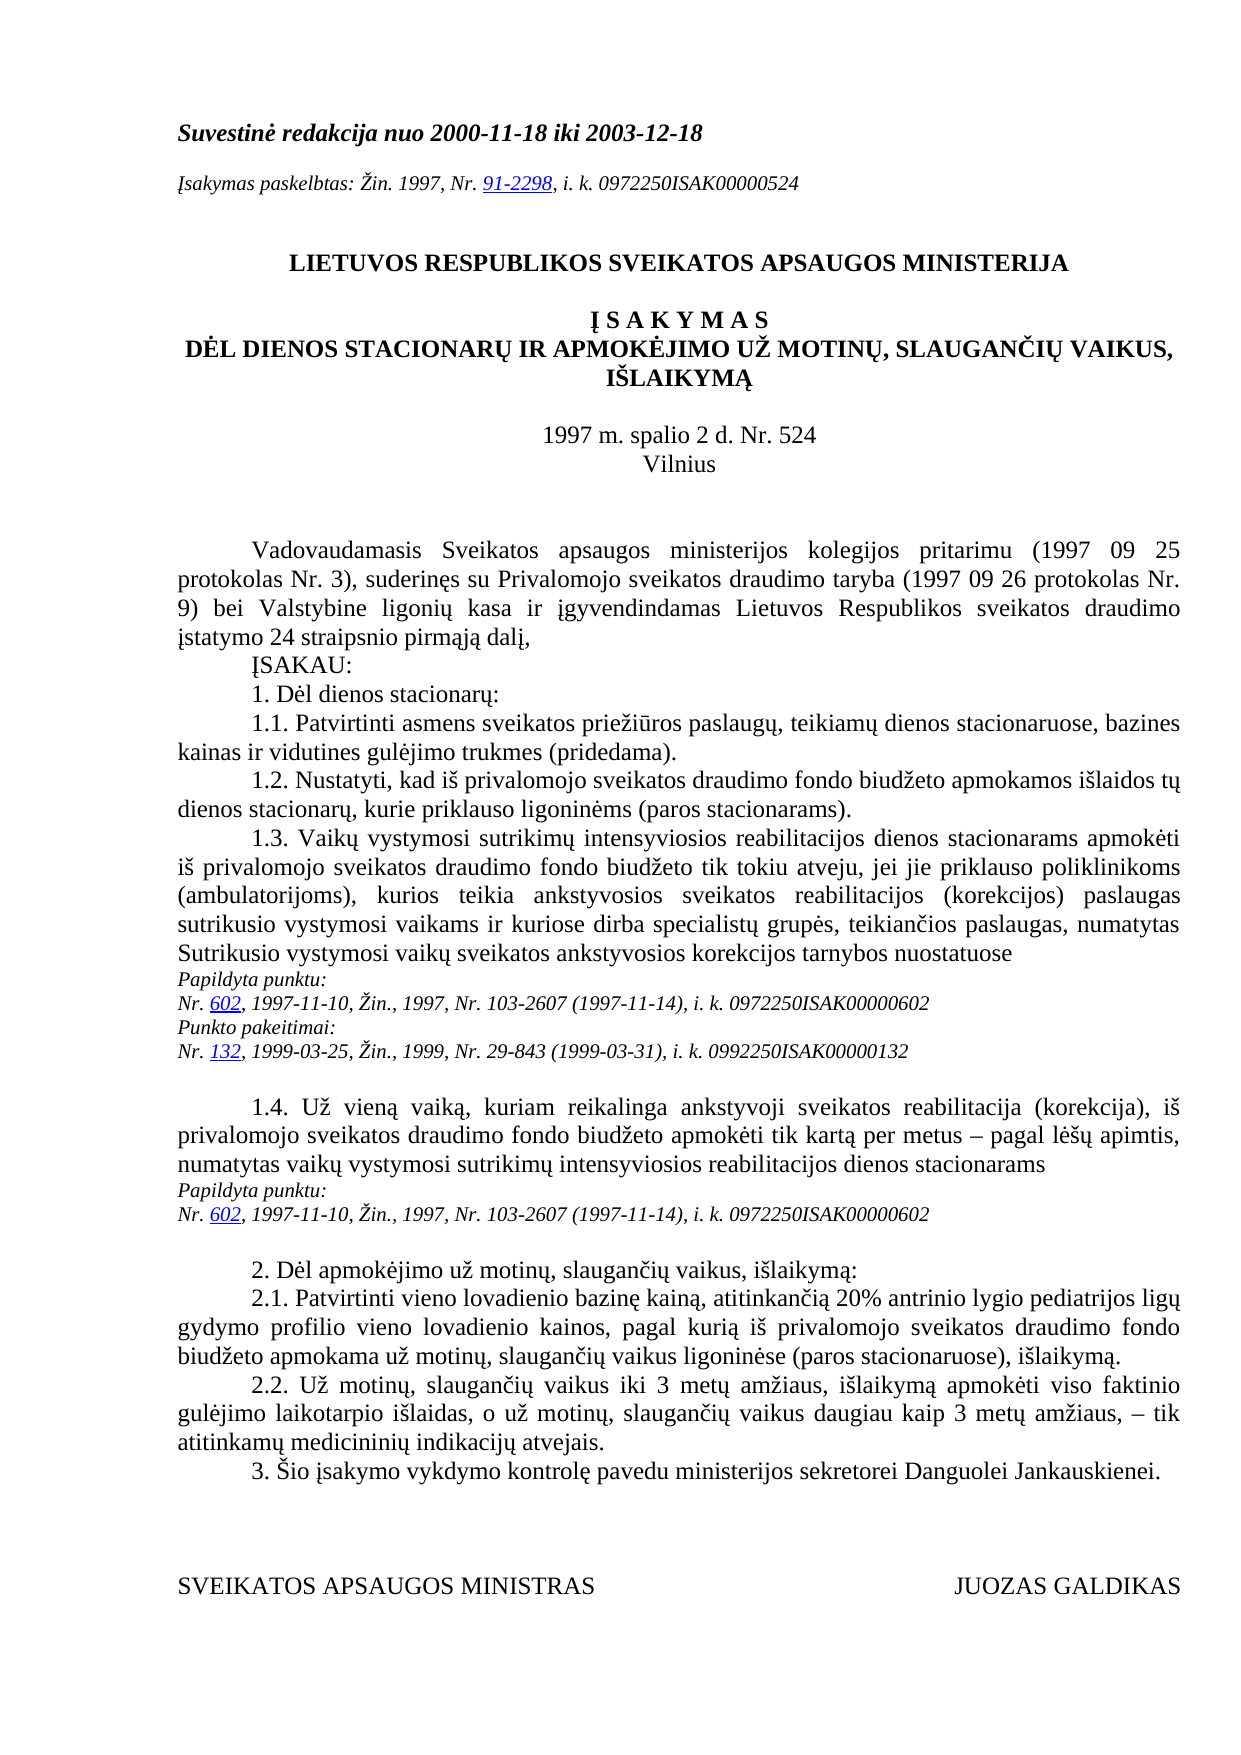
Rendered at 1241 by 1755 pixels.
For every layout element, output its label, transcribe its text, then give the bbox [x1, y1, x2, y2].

text ĮSAKAU: [177, 650, 1181, 679]
text Punkto pakeitimai: [177, 1015, 1181, 1039]
text 1.4. Už vieną vaiką, kuriam reikalinga ankstyvoji sveikatos reabilitacija (korekcija), iš privalomojo sveikatos draudimo fondo biudžeto apmokėti tik kartą per metus – pagal lėšų apimtis, numatytas vaikų vystymosi sutrikimų intensyviosios reabilitacijos dienos stacionarams [177, 1092, 1181, 1178]
text Vilnius [177, 449, 1181, 478]
text 1.3. Vaikų vystymosi sutrikimų intensyviosios reabilitacijos dienos stacionarams apmokėti iš privalomojo sveikatos draudimo fondo biudžeto tik tokiu atveju, jei jie priklauso poliklinikoms (ambulatorijoms), kurios teikia ankstyvosios sveikatos reabilitacijos (korekcijos) paslaugas sutrikusio vystymosi vaikams ir kuriose dirba specialistų grupės, teikiančios paslaugas, numatytas Sutrikusio vystymosi vaikų sveikatos ankstyvosios korekcijos tarnybos nuostatuose [177, 823, 1181, 967]
text Vadovaudamasis Sveikatos apsaugos ministerijos kolegijos pritarimu (1997 09 25 protokolas Nr. 3), suderinęs su Privalomojo sveikatos draudimo taryba (1997 09 26 protokolas Nr. 9) bei Valstybine ligonių kasa ir įgyvendindamas Lietuvos Respublikos sveikatos draudimo įstatymo 24 straipsnio pirmąją dalį, [177, 535, 1181, 650]
text 1997 m. spalio 2 d. Nr. 524 [177, 420, 1181, 449]
text Nr. 602, 1997-11-10, Žin., 1997, Nr. 103-2607 (1997-11-14), i. k. 0972250ISAK00000602 [177, 1202, 1181, 1226]
text DĖL DIENOS STACIONARŲ IR APMOKĖJIMO UŽ MOTINŲ, SLAUGANČIŲ VAIKUS, IŠLAIKYMĄ [177, 334, 1181, 392]
text 1.1. Patvirtinti asmens sveikatos priežiūros paslaugų, teikiamų dienos stacionaruose, bazines kainas ir vidutines gulėjimo trukmes (pridedama). [177, 708, 1181, 765]
text 1. Dėl dienos stacionarų: [177, 679, 1181, 708]
text Nr. 602, 1997-11-10, Žin., 1997, Nr. 103-2607 (1997-11-14), i. k. 0972250ISAK00000602 [177, 991, 1181, 1015]
text 2.1. Patvirtinti vieno lovadienio bazinę kainą, atitinkančią 20% antrinio lygio pediatrijos ligų gydymo profilio vieno lovadienio kainos, pagal kurią iš privalomojo sveikatos draudimo fondo biudžeto apmokama už motinų, slaugančių vaikus ligoninėse (paros stacionaruose), išlaikymą. [177, 1283, 1181, 1370]
text 1.2. Nustatyti, kad iš privalomojo sveikatos draudimo fondo biudžeto apmokamos išlaidos tų dienos stacionarų, kurie priklauso ligoninėms (paros stacionarams). [177, 765, 1181, 823]
text 2. Dėl apmokėjimo už motinų, slaugančių vaikus, išlaikymą: [177, 1255, 1181, 1283]
text SVEIKATOS APSAUGOS MINISTRAS JUOZAS GALDIKAS [177, 1571, 1181, 1600]
text Į S A K Y M A S [177, 305, 1181, 334]
text Įsakymas paskelbtas: Žin. 1997, Nr. 91-2298, i. k. 0972250ISAK00000524 [177, 171, 1181, 195]
text LIETUVOS RESPUBLIKOS SVEIKATOS APSAUGOS MINISTERIJA [177, 248, 1181, 277]
text Papildyta punktu: [177, 1178, 1181, 1202]
text Suvestinė redakcija nuo 2000-11-18 iki 2003-12-18 [177, 118, 1181, 147]
text Papildyta punktu: [177, 967, 1181, 991]
text 3. Šio įsakymo vykdymo kontrolę pavedu ministerijos sekretorei Danguolei Jankauskienei. [177, 1456, 1181, 1485]
text 2.2. Už motinų, slaugančių vaikus iki 3 metų amžiaus, išlaikymą apmokėti viso faktinio gulėjimo laikotarpio išlaidas, o už motinų, slaugančių vaikus daugiau kaip 3 metų amžiaus, – tik atitinkamų medicininių indikacijų atvejais. [177, 1370, 1181, 1456]
text Nr. 132, 1999-03-25, Žin., 1999, Nr. 29-843 (1999-03-31), i. k. 0992250ISAK00000132 [177, 1039, 1181, 1063]
